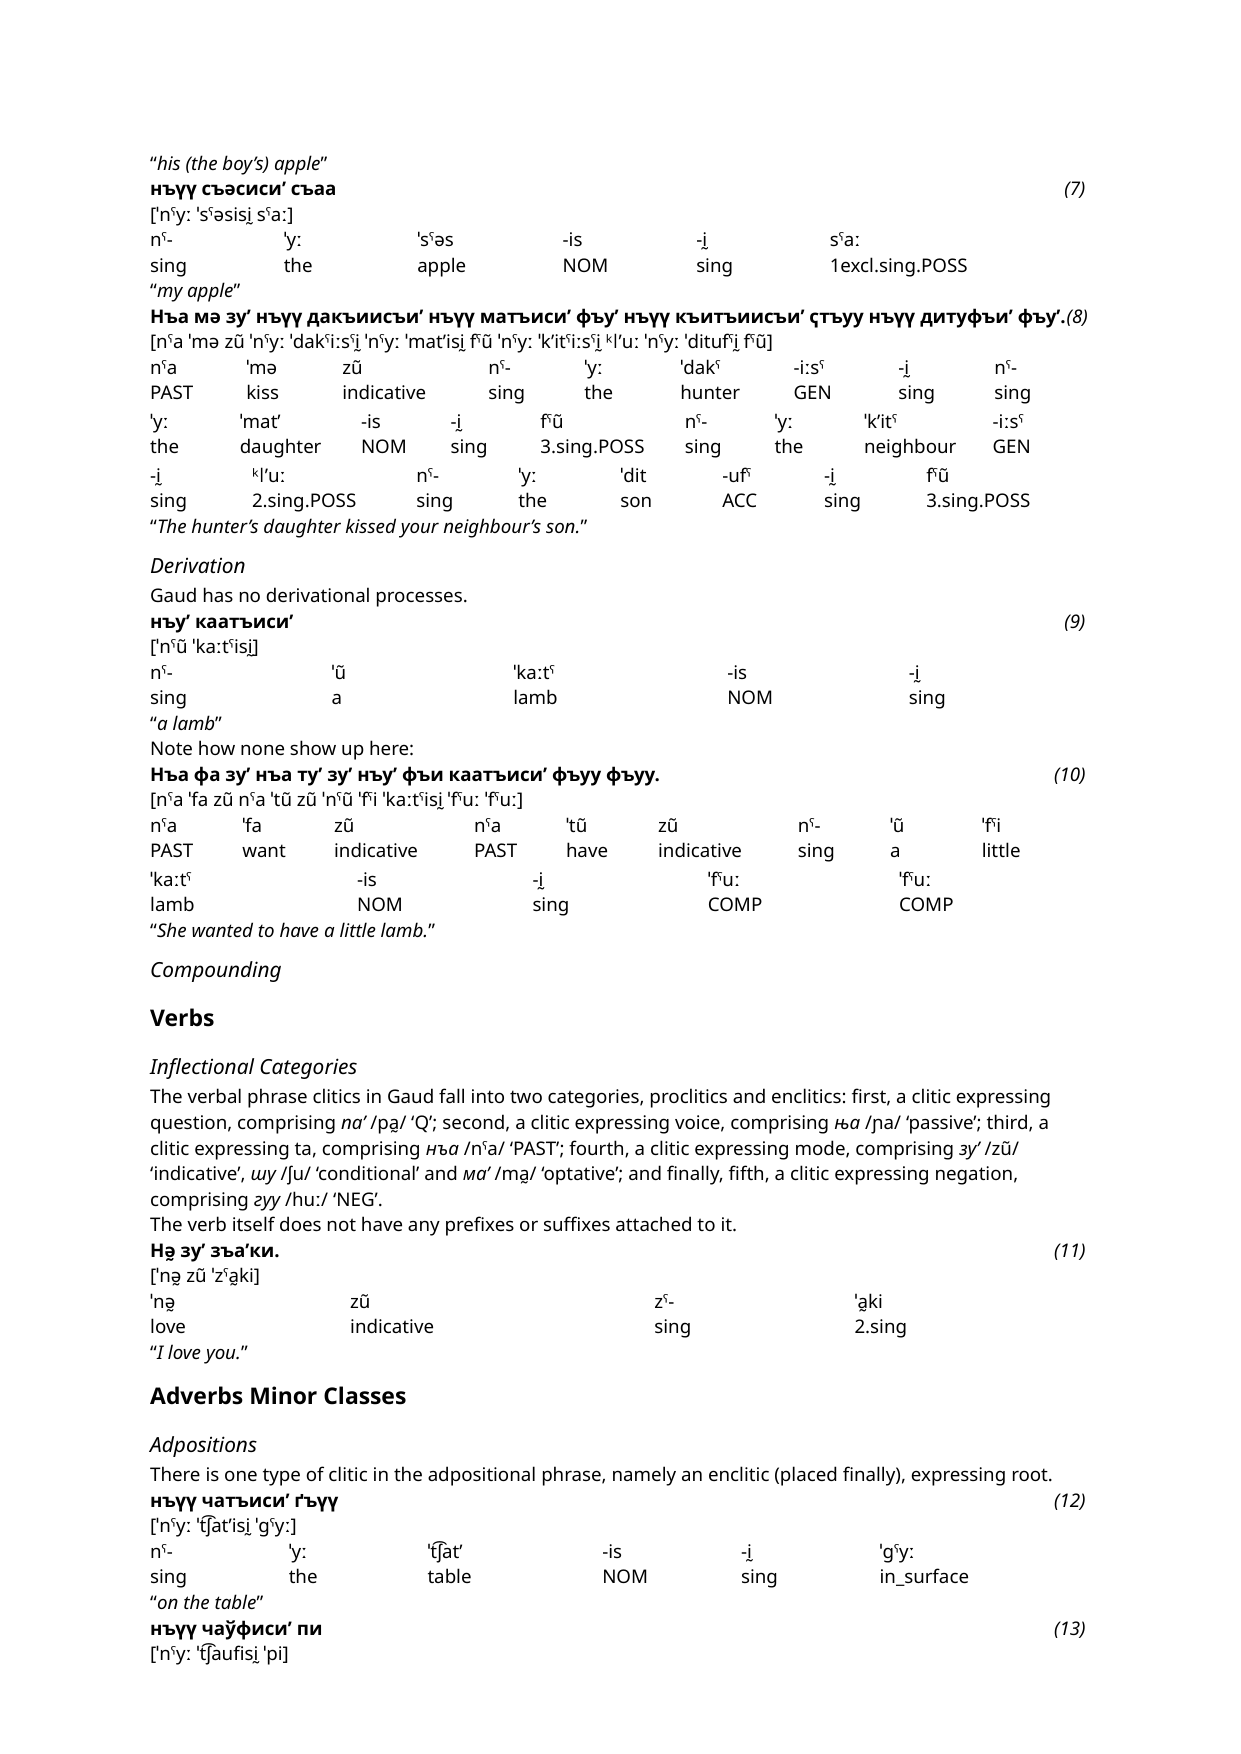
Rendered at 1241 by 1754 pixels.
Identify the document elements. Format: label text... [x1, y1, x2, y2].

table_cell a [331, 685, 513, 710]
table_cell little [982, 838, 1090, 863]
table_cell sing [150, 252, 283, 278]
table_cell PAST [150, 380, 246, 405]
table_header ˈa̰ki [854, 1288, 1090, 1313]
text [nˤa ˈfa zṵ nˤa ˈtṵ zṵ ˈnˤṵ ˈfˤi ˈkaːtˤisḭ ˈfˤuː ˈfˤuː] [150, 787, 1090, 812]
table_cell table [427, 1564, 602, 1589]
table_cell indicative [342, 380, 488, 405]
table_cell the [289, 1564, 427, 1589]
table_cell have [566, 838, 658, 863]
table_header ˈkaːtˤ [513, 659, 727, 684]
text “on the table” [150, 1589, 1090, 1615]
table_cell sing [994, 380, 1090, 405]
table_header nˤ- [488, 354, 584, 380]
table_header nˤ- [416, 462, 518, 487]
table_header ˈyː [518, 462, 620, 487]
table_cell sing [696, 252, 829, 278]
table_header ˈyː [289, 1538, 427, 1564]
table_cell sing [824, 488, 926, 513]
table_cell indicative [350, 1314, 654, 1339]
table_header nˤ- [798, 812, 890, 838]
text [ˈnˤyː ˈt͡ʃatʼisḭ ˈɡˤyː] [150, 1513, 1090, 1538]
table_header ˈɡˤyː [879, 1538, 1090, 1564]
table_header ˈt͡ʃatʼ [427, 1538, 602, 1564]
text The verbal phrase clitics in Gaud fall into two categories, proclitics and enclitics: first, a clitic expressing question, comprising па’ /pa̰/ ‘Q’; second, a clitic expressing voice, comprising ња /ɲa/ ‘passive’; third, a clitic expressing ta, comprising нъа /nˤa/ ‘PAST’; fourth, a clitic expressing mode, comprising зу’ /zṵ/ ‘indicative’, шу /ʃu/ ‘conditional’ and ма’ /ma̰/ ‘optative’; and finally, fifth, a clitic expressing negation, comprising гуу /huː/ ‘NEG’. [150, 1084, 1090, 1211]
text “The hunter’s daughter kissed your neighbour’s son.” [150, 513, 1090, 538]
table_cell in_surface [879, 1564, 1090, 1589]
text “my apple” [150, 278, 1090, 303]
table_header ˈsˤəs [417, 227, 562, 252]
table_header -is [563, 227, 696, 252]
table_cell sing [488, 380, 584, 405]
table_header -ḭ [532, 866, 708, 892]
table_header nˤa [150, 354, 246, 380]
text Нə̰ зу’ зъа’ки. (11) [150, 1237, 1090, 1262]
table_header ˈtṵ [566, 812, 658, 838]
table_cell the [518, 488, 620, 513]
table_header ᵏǀʼuː [252, 462, 416, 487]
subtitle Derivation [150, 551, 1090, 579]
text [ˈnˤyː ˈsˤəsisḭ sˤaː] [150, 201, 1090, 227]
text нъүү съəсиси’ съаа (7) [150, 176, 1090, 201]
table_cell lamb [513, 685, 727, 710]
table_header -ḭ [909, 659, 1090, 684]
table_cell neighbour [864, 434, 992, 459]
text нъу’ каатъиси’ (9) [150, 608, 1090, 633]
table_header ˈmatʼ [240, 408, 361, 433]
table_header nˤa [150, 812, 242, 838]
table_header -ḭ [450, 408, 540, 433]
table_cell 3.sing.POSS [926, 488, 1090, 513]
table_header fˤṵ [926, 462, 1090, 487]
table_cell hunter [680, 380, 793, 405]
table_cell lamb [150, 892, 357, 917]
subtitle Compounding [150, 955, 1090, 983]
table_cell sing [654, 1314, 854, 1339]
table_cell love [150, 1314, 350, 1339]
table_header ˈṵ [890, 812, 982, 838]
table_cell NOM [357, 892, 532, 917]
table_header fˤṵ [540, 408, 684, 433]
text Note how none show up here: [150, 736, 1090, 761]
table_cell NOM [727, 685, 909, 710]
text [ˈnˤyː ˈt͡ʃaufisḭ ˈpi] [150, 1640, 1090, 1666]
table_header -ḭ [824, 462, 926, 487]
table_header ˈfˤuː [708, 866, 899, 892]
table_header ˈmə [246, 354, 342, 380]
table_header nˤ- [150, 227, 283, 252]
table_cell indicative [658, 838, 798, 863]
table_cell sing [798, 838, 890, 863]
table_cell indicative [334, 838, 474, 863]
table_header ˈyː [774, 408, 864, 433]
table_cell sing [685, 434, 774, 459]
table_header ˈdakˤ [680, 354, 793, 380]
table_header -ḭ [898, 354, 994, 380]
text The verb itself does not have any prefixes or suffixes attached to it. [150, 1211, 1090, 1237]
text [nˤa ˈmə zṵ ˈnˤyː ˈdakˤiːsˤḭ ˈnˤyː ˈmatʼisḭ fˤṵ ˈnˤyː ˈkʼitˤiːsˤḭ ᵏǀʼuː ˈnˤyː ˈditufˤḭ fˤṵ] [150, 329, 1090, 354]
text “I love you.” [150, 1339, 1090, 1364]
table_header ˈyː [150, 408, 239, 433]
subtitle Adpositions [150, 1430, 1090, 1459]
table_header -is [361, 408, 450, 433]
table_cell GEN [993, 434, 1090, 459]
text There is one type of clitic in the adpositional phrase, namely an enclitic (placed finally), expressing root. [150, 1462, 1090, 1487]
table_header zṵ [334, 812, 474, 838]
table_header ˈkʼitˤ [864, 408, 992, 433]
table_cell PAST [150, 838, 242, 863]
table_cell sing [450, 434, 540, 459]
table_header ˈnə̰ [150, 1288, 350, 1313]
table_header nˤ- [150, 1538, 288, 1564]
table_cell sing [532, 892, 708, 917]
table_header nˤ- [150, 659, 331, 684]
table_cell sing [416, 488, 518, 513]
table_header -is [357, 866, 532, 892]
subtitle Adverbs Minor Classes [150, 1380, 1090, 1411]
table_header ˈdit [620, 462, 722, 487]
text Gaud has no derivational processes. [150, 582, 1090, 608]
table_cell 1excl.sing.POSS [830, 252, 1090, 278]
table_cell 2.sing [854, 1314, 1090, 1339]
table_cell COMP [899, 892, 1090, 917]
table_header -ufˤ [722, 462, 824, 487]
table_cell 3.sing.POSS [540, 434, 684, 459]
table_cell GEN [793, 380, 898, 405]
table_header sˤaː [830, 227, 1090, 252]
text нъүү чаўфиси’ пи (13) [150, 1615, 1090, 1640]
table_cell NOM [563, 252, 696, 278]
table_header ˈfa [242, 812, 334, 838]
table_header zˤ- [654, 1288, 854, 1313]
table_header zṵ [350, 1288, 654, 1313]
text “his (the boy’s) apple” [150, 150, 1090, 176]
table_cell sing [741, 1564, 879, 1589]
text [ˈnˤṵ ˈkaːtˤisḭ] [150, 633, 1090, 659]
text [ˈnə̰ zṵ ˈzˤa̰ki] [150, 1262, 1090, 1288]
table_header -ḭ [696, 227, 829, 252]
table_header ˈkaːtˤ [150, 866, 357, 892]
table_header -iːsˤ [993, 408, 1090, 433]
table_header -is [602, 1538, 741, 1564]
table_cell sing [909, 685, 1090, 710]
table_header ˈfˤi [982, 812, 1090, 838]
text Нъа мə зу’ нъүү дакъиисъи’ нъүү матъиси’ фъу’ нъүү къитъиисъи’ ҁтъуу нъүү дитуфъи’ фъу’. (8) [150, 303, 1090, 329]
text Нъа фа зу’ нъа ту’ зу’ нъу’ фъи каатъиси’ фъуу фъуу. (10) [150, 761, 1090, 787]
table_cell son [620, 488, 722, 513]
table_header nˤa [474, 812, 566, 838]
table_cell the [584, 380, 680, 405]
table_header ˈṵ [331, 659, 513, 684]
table_cell 2.sing.POSS [252, 488, 416, 513]
subtitle Verbs [150, 1002, 1090, 1033]
table_header nˤ- [685, 408, 774, 433]
table_header -iːsˤ [793, 354, 898, 380]
table_header -ḭ [150, 462, 252, 487]
text “a lamb” [150, 710, 1090, 736]
table_cell want [242, 838, 334, 863]
table_cell the [150, 434, 239, 459]
table_cell sing [150, 1564, 288, 1589]
table_header -ḭ [741, 1538, 879, 1564]
table_header nˤ- [994, 354, 1090, 380]
table_cell kiss [246, 380, 342, 405]
table_header -is [727, 659, 909, 684]
subtitle Inflectional Categories [150, 1052, 1090, 1081]
table_header zṵ [342, 354, 488, 380]
table_header ˈyː [584, 354, 680, 380]
table_cell sing [898, 380, 994, 405]
table_cell sing [150, 488, 252, 513]
table_cell COMP [708, 892, 899, 917]
table_header ˈfˤuː [899, 866, 1090, 892]
table_cell ACC [722, 488, 824, 513]
table_cell NOM [361, 434, 450, 459]
table_cell daughter [240, 434, 361, 459]
table_cell the [284, 252, 417, 278]
table_header ˈyː [284, 227, 417, 252]
table_cell apple [417, 252, 562, 278]
table_cell the [774, 434, 864, 459]
table_cell PAST [474, 838, 566, 863]
text “She wanted to have a little lamb.” [150, 917, 1090, 943]
table_cell NOM [602, 1564, 741, 1589]
table_header zṵ [658, 812, 798, 838]
table_cell a [890, 838, 982, 863]
text нъүү чатъиси’ ґъүү (12) [150, 1487, 1090, 1513]
table_cell sing [150, 685, 331, 710]
